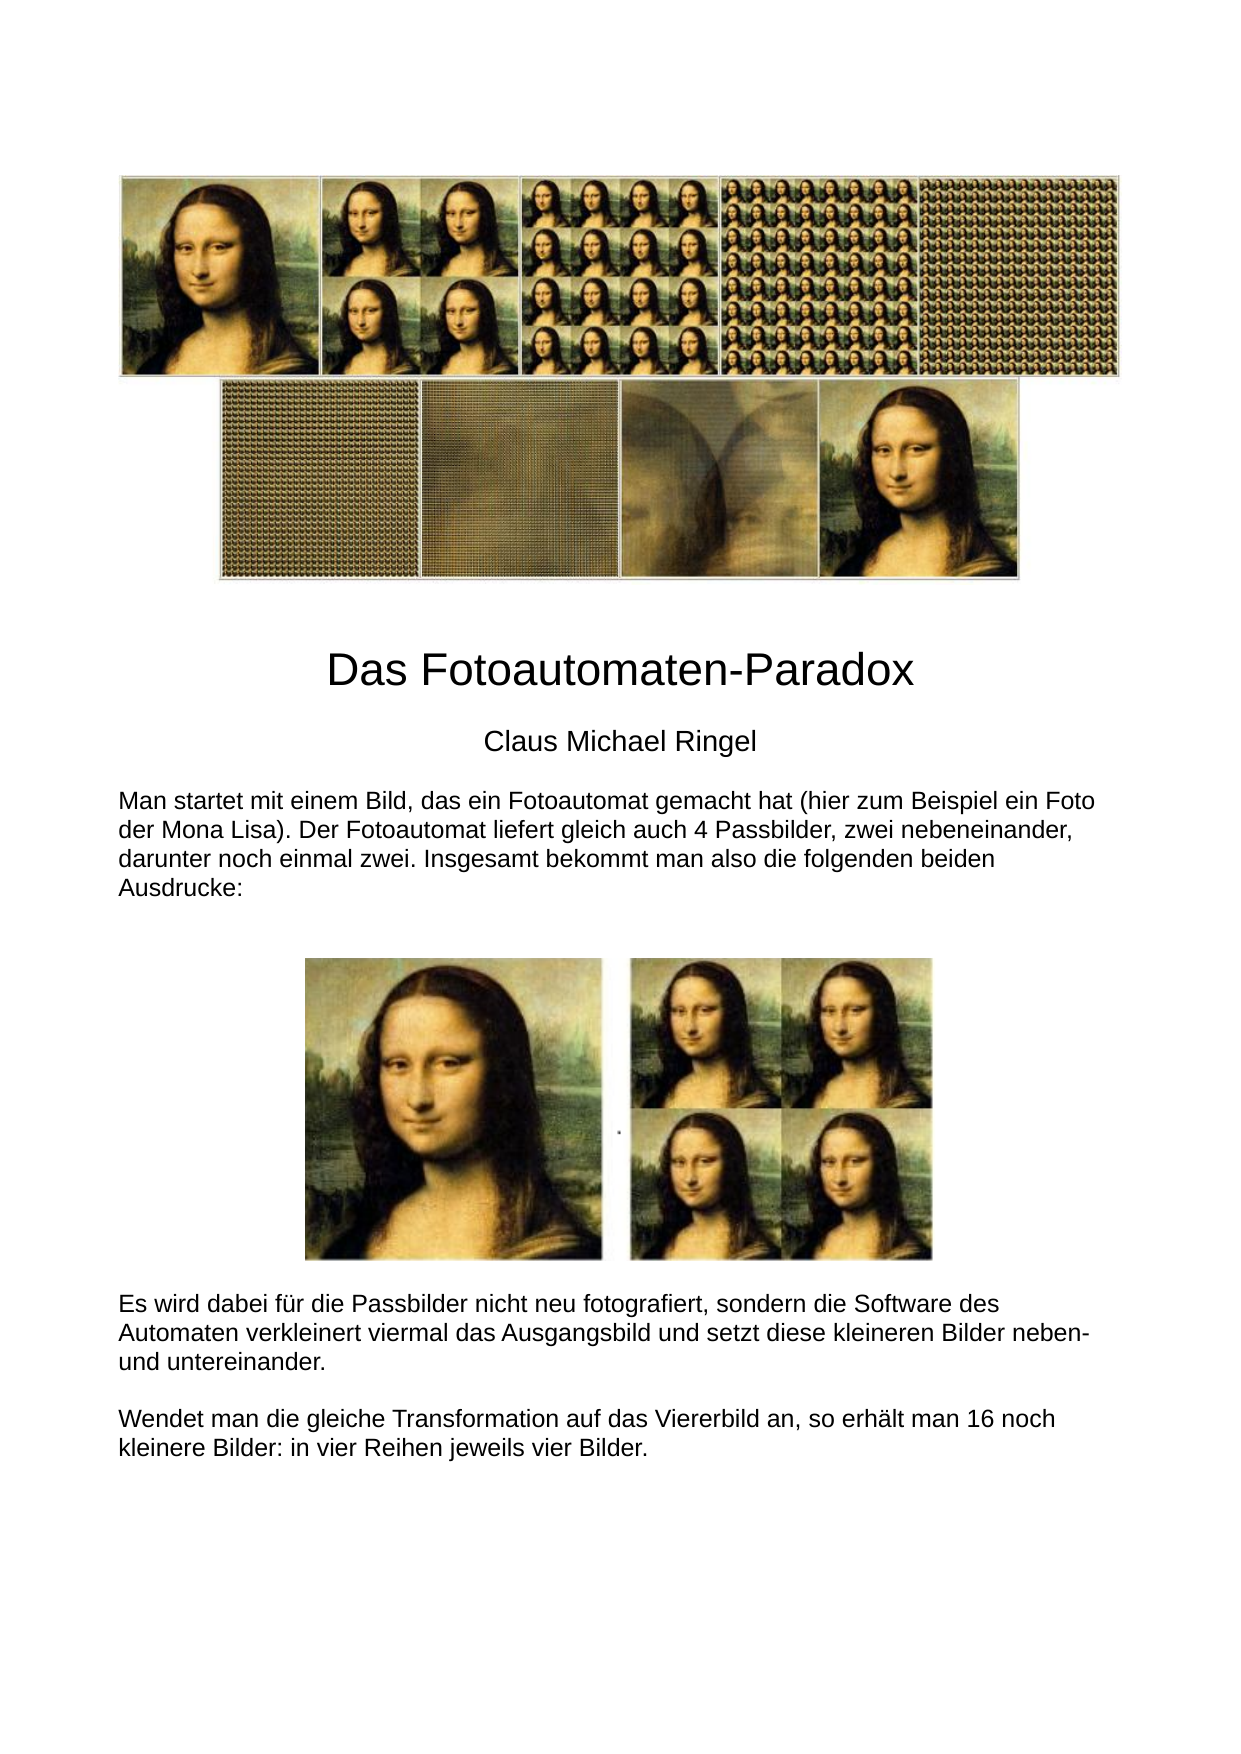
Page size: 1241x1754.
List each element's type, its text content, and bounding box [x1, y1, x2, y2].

text der Mona Lisa). Der Fotoautomat liefert gleich auch 4 Passbilder, zwei nebeneinander, darunter noch einmal zwei. Insgesamt bekommt man also die folgenden beiden Ausdrucke: [118, 815, 1122, 901]
text Claus Michael Ringel [118, 724, 1122, 757]
picture [118, 175, 1123, 585]
text Das Fotoautomaten-Paradox [118, 642, 1122, 695]
text Es wird dabei für die Passbilder nicht neu fotografiert, sondern die Software des Automaten verkleinert viermal das Ausgangsbild und setzt diese kleineren Bilder neben- und untereinander. [118, 1289, 1122, 1376]
text Wendet man die gleiche Transformation auf das Viererbild an, so erhält man 16 noch kleinere Bilder: in vier Reihen jeweils vier Bilder. [118, 1404, 1122, 1462]
text Man startet mit einem Bild, das ein Fotoautomat gemacht hat (hier zum Beispiel ein Foto [118, 786, 1122, 815]
